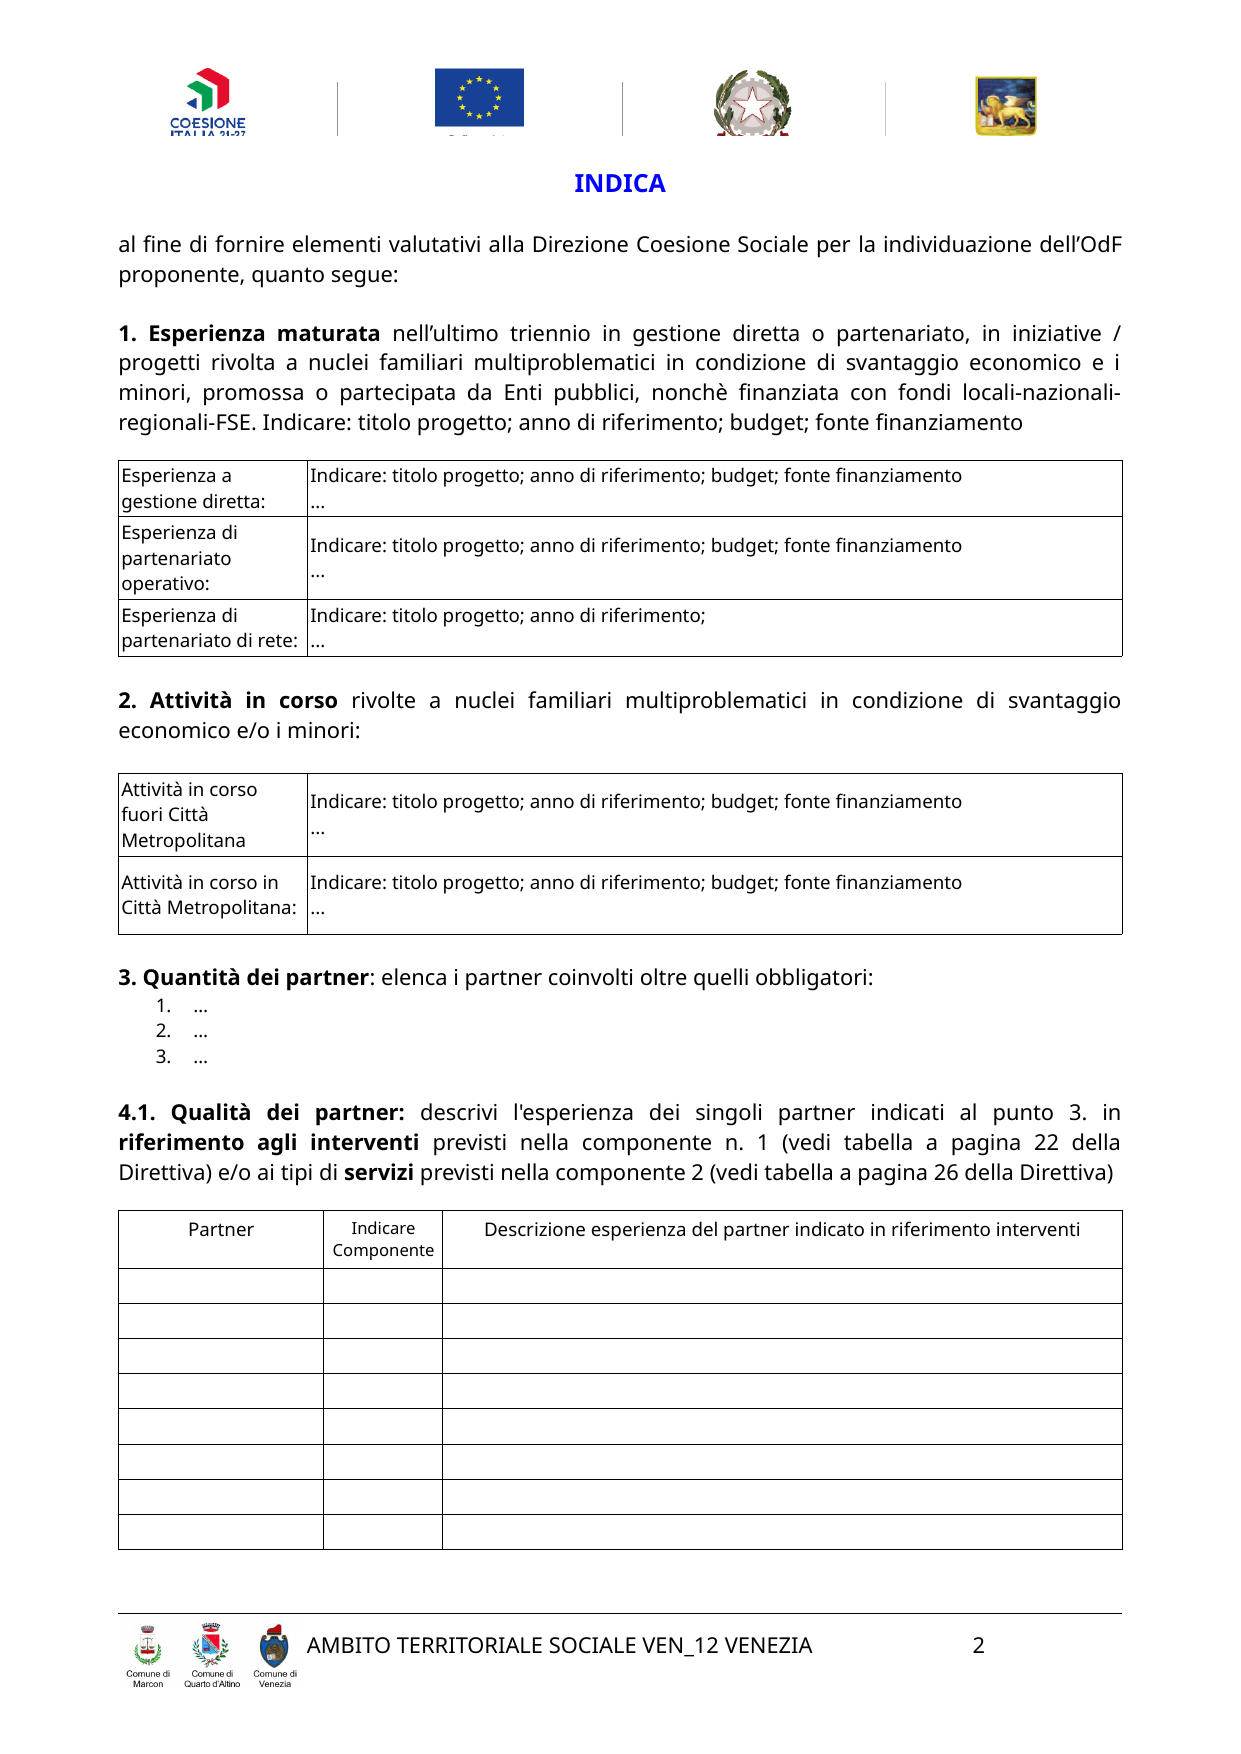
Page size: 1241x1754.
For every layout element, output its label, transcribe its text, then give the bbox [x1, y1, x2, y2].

picture [121, 1616, 302, 1691]
table_cell [443, 1304, 1122, 1338]
list … [156, 992, 1122, 1018]
table_cell Attività in corso in Città Metropolitana: [119, 857, 307, 933]
text 4.1. Qualità dei partner: descrivi l'esperienza dei singoli partner indicati al punto 3. in riferimento agli interventi previsti nella componente n. 1 (vedi tabella a pagina 22 della Direttiva) e/o ai tipi di servizi previsti nella componente 2 (vedi tabella a pagina 26 della Direttiva) [118, 1097, 1122, 1187]
table_cell [324, 1480, 442, 1514]
table_cell Indicare: titolo progetto; anno di riferimento; ... [308, 600, 1122, 656]
text 3. Quantità dei partner: elenca i partner coinvolti oltre quelli obbligatori: [118, 962, 1122, 992]
table_cell [324, 1269, 442, 1303]
table_cell Indicare: titolo progetto; anno di riferimento; budget; fonte finanziamento ... [308, 857, 1122, 933]
table_cell [119, 1480, 323, 1514]
picture [118, 59, 1123, 136]
table_cell [324, 1339, 442, 1373]
table_cell Indicare: titolo progetto; anno di riferimento; budget; fonte finanziamento ... [308, 517, 1122, 599]
text al fine di fornire elementi valutativi alla Direzione Coesione Sociale per la individuazione dell’OdF proponente, quanto segue: [118, 229, 1122, 289]
list … [156, 1018, 1122, 1043]
table_cell [443, 1269, 1122, 1303]
table_cell [119, 1515, 323, 1549]
table_cell [119, 1269, 323, 1303]
table_header Indicare: titolo progetto; anno di riferimento; budget; fonte finanziamento ... [308, 774, 1122, 856]
table_cell [443, 1515, 1122, 1549]
table_cell [443, 1374, 1122, 1408]
table_cell [119, 1339, 323, 1373]
table_cell [119, 1304, 323, 1338]
text 1. Esperienza maturata nell’ultimo triennio in gestione diretta o partenariato, in iniziative / progetti rivolta a nuclei familiari multiproblematici in condizione di svantaggio economico e i minori, promossa o partecipata da Enti pubblici, nonchè finanziata con fondi locali-nazionali-regionali-FSE. Indicare: titolo progetto; anno di riferimento; budget; fonte finanziamento [118, 318, 1122, 437]
table_cell [119, 1374, 323, 1408]
table_cell [443, 1339, 1122, 1373]
table_header Attività in corso fuori Città Metropolitana [119, 774, 307, 856]
table_cell [443, 1409, 1122, 1443]
list … [156, 1043, 1122, 1069]
table_header Partner [119, 1211, 323, 1267]
table_header Indicare Componente [324, 1211, 442, 1267]
text 2. Attività in corso rivolte a nuclei familiari multiproblematici in condizione di svantaggio economico e/o i minori: [118, 685, 1122, 744]
table_cell [443, 1445, 1122, 1479]
table_cell [324, 1374, 442, 1408]
table_cell [324, 1409, 442, 1443]
table_cell [119, 1445, 323, 1479]
table_header Esperienza a gestione diretta: [119, 461, 307, 516]
table_cell [324, 1304, 442, 1338]
table_cell [324, 1445, 442, 1479]
table_header Indicare: titolo progetto; anno di riferimento; budget; fonte finanziamento ... [308, 461, 1122, 516]
table_cell [324, 1515, 442, 1549]
table_cell [443, 1480, 1122, 1514]
text INDICA [118, 165, 1122, 199]
table_header Descrizione esperienza del partner indicato in riferimento interventi [443, 1211, 1122, 1267]
table_cell Esperienza di partenariato operativo: [119, 517, 307, 599]
table_cell [119, 1409, 323, 1443]
table_cell Esperienza di partenariato di rete: [119, 600, 307, 656]
